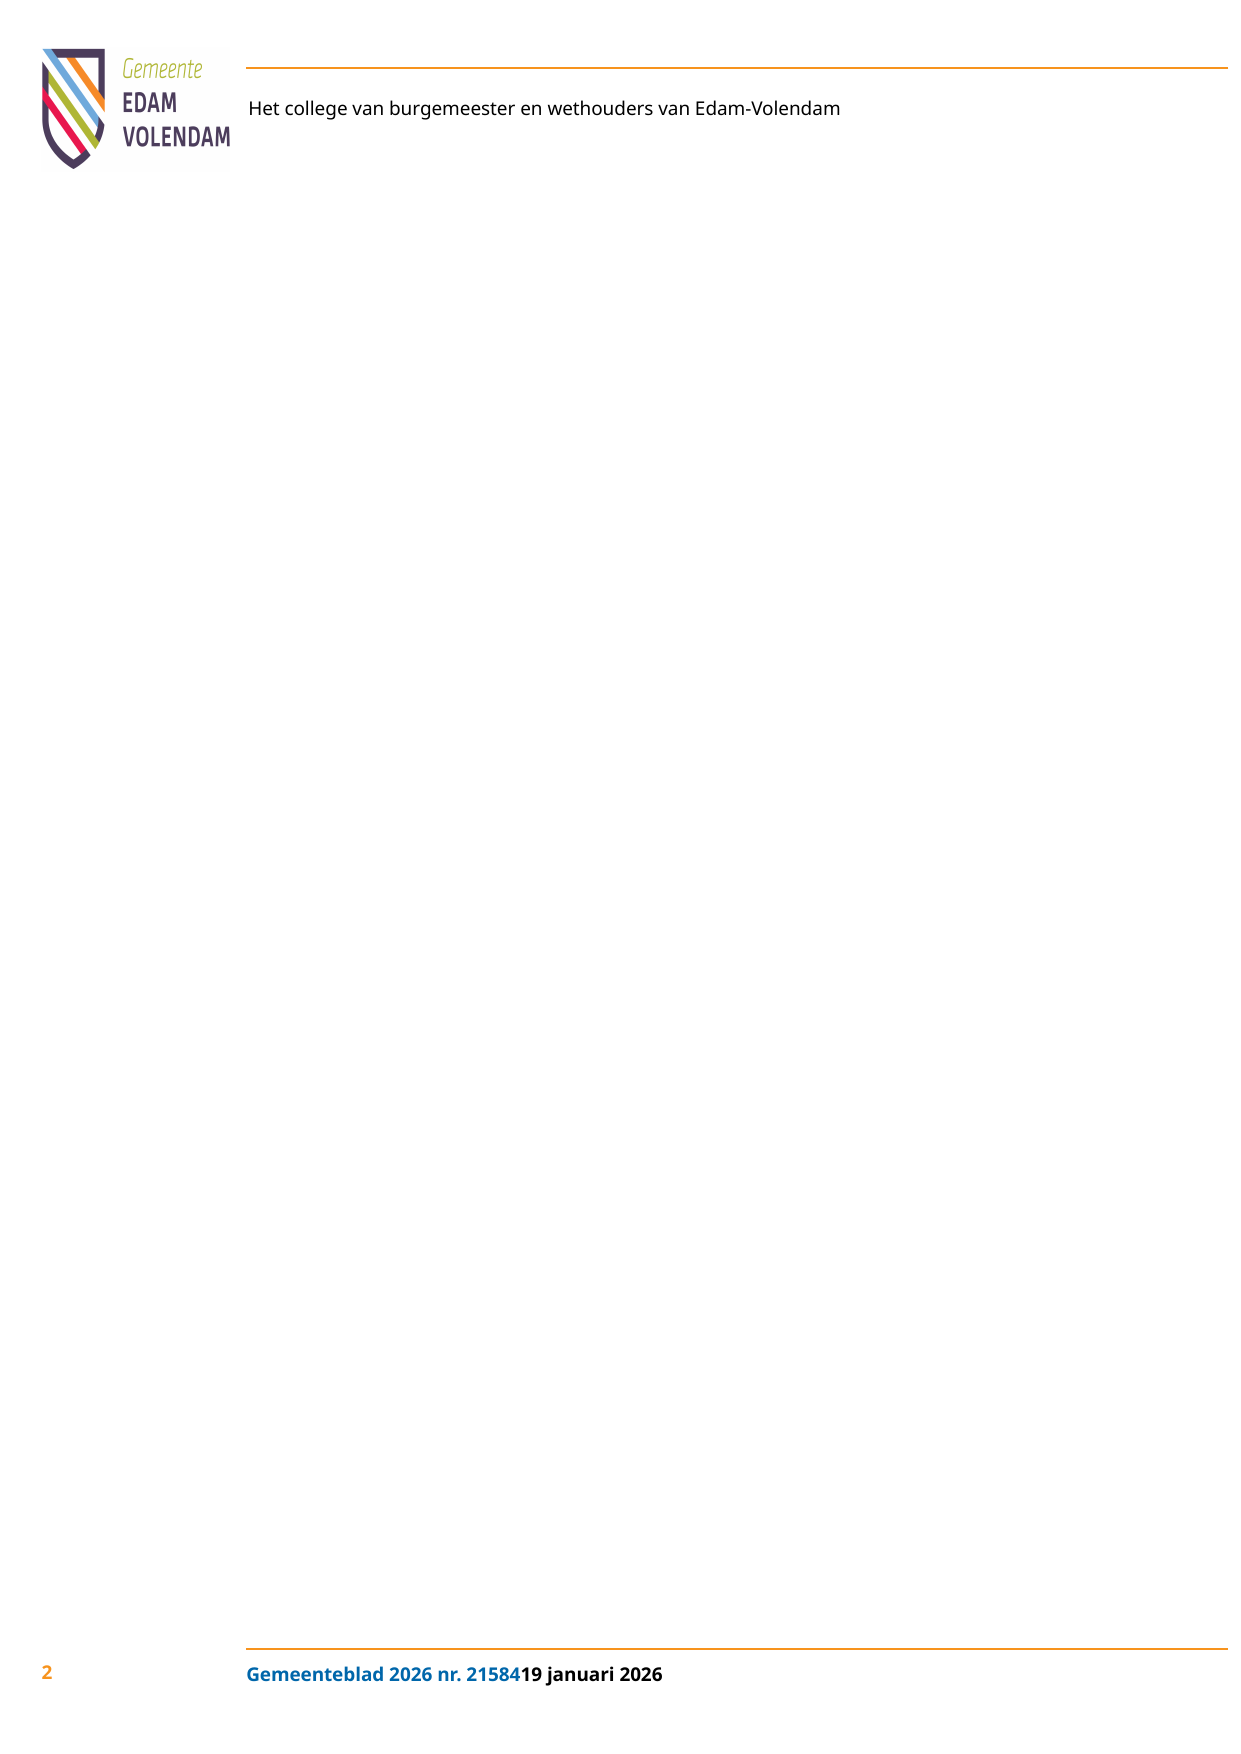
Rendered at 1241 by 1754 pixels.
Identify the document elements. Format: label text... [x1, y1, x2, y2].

text Het college van burgemeester en wethouders van Edam-Volendam [248, 95, 1152, 121]
picture [41, 47, 231, 172]
